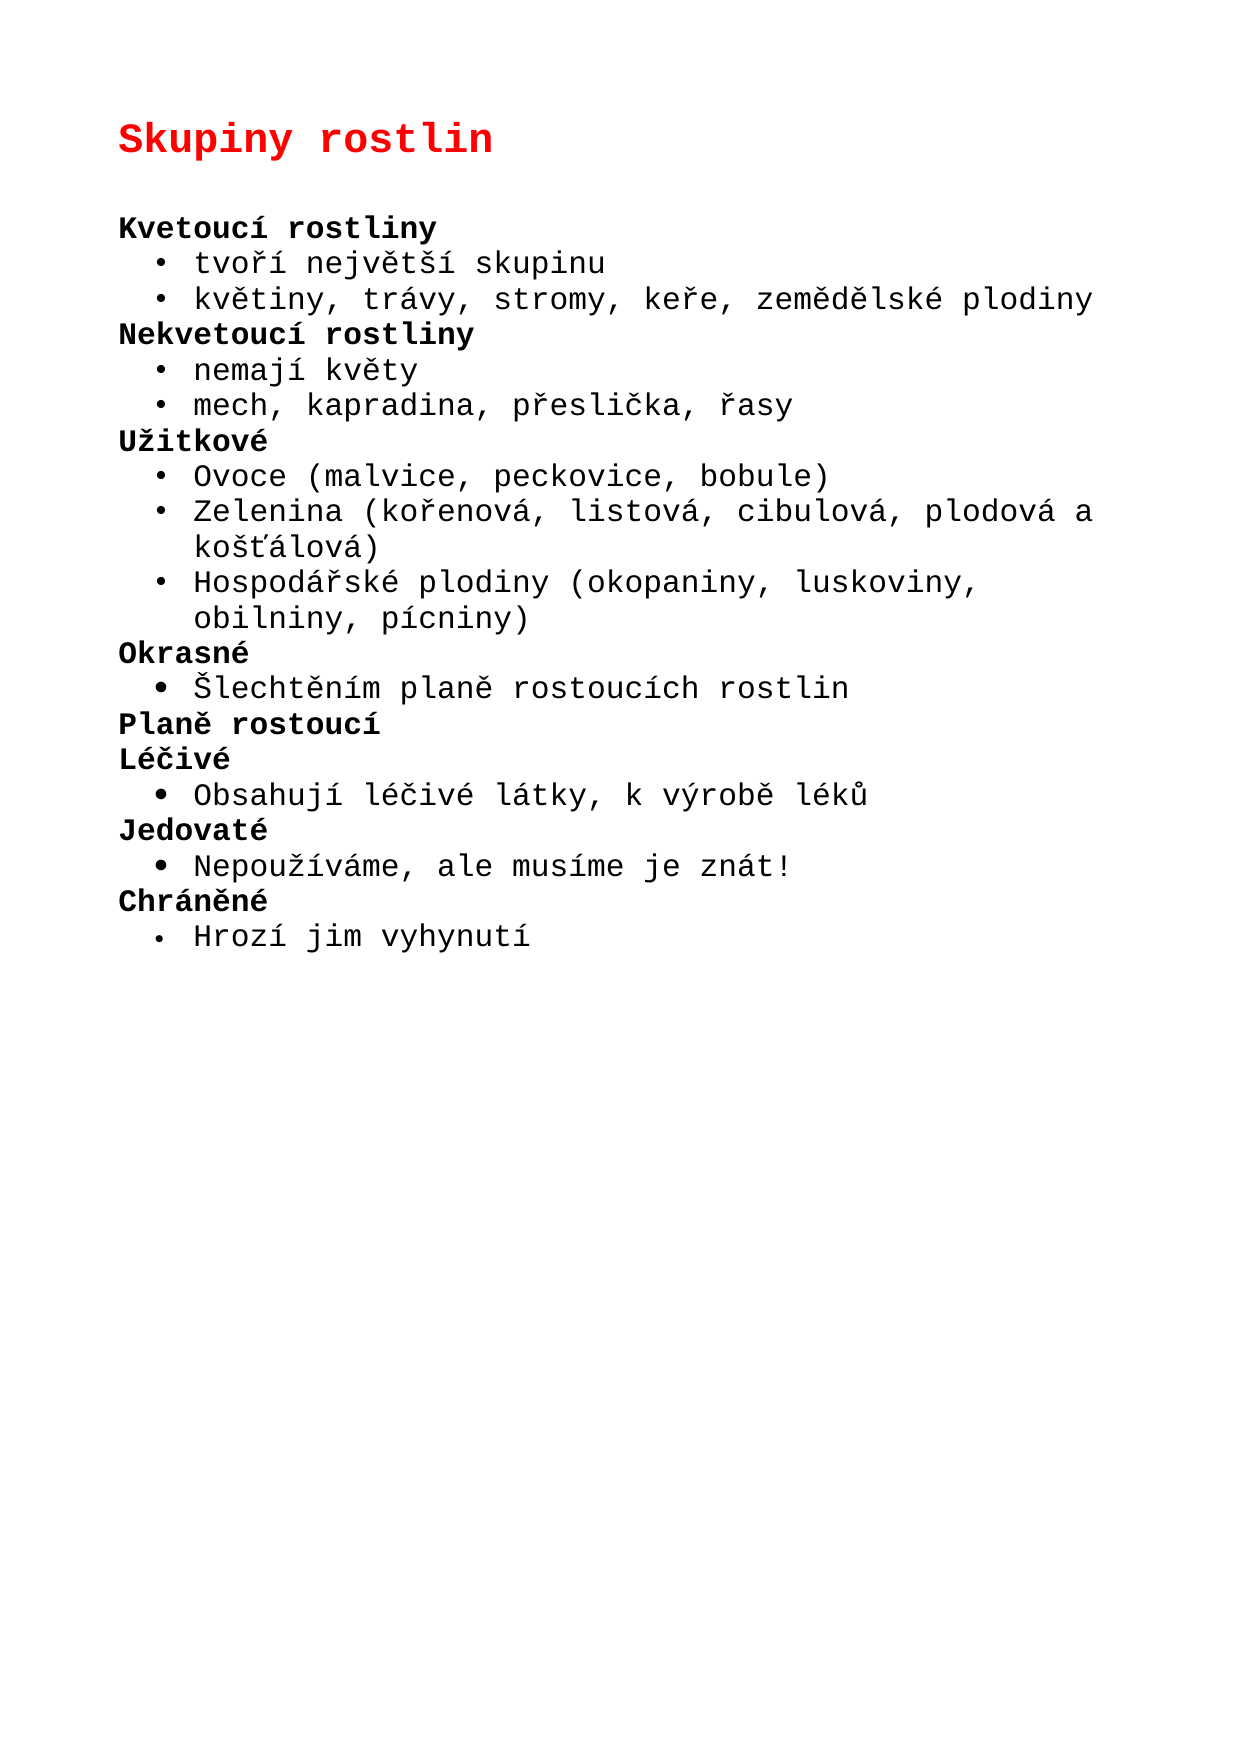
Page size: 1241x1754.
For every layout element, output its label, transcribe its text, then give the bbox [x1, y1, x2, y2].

text Skupiny rostlin [118, 118, 1122, 165]
list Obsahují léčivé látky, k výrobě léků [156, 779, 1122, 814]
list Šlechtěním planě rostoucích rostlin [156, 673, 1122, 708]
list Hrozí jim vyhynutí [156, 921, 1122, 956]
text Jedovaté [118, 814, 1122, 850]
list Hospodářské plodiny (okopaniny, luskoviny, obilniny, pícniny) [156, 567, 1122, 637]
list Ovoce (malvice, peckovice, bobule) [156, 460, 1122, 496]
text Chráněné [118, 885, 1122, 921]
text Planě rostoucí [118, 708, 1122, 744]
list Nepoužíváme, ale musíme je znát! [156, 850, 1122, 885]
list nemají květy [156, 354, 1122, 389]
text Užitkové [118, 425, 1122, 460]
list mech, kapradina, přeslička, řasy [156, 389, 1122, 425]
text Nekvetoucí rostliny [118, 319, 1122, 354]
text Kvetoucí rostliny [118, 212, 1122, 248]
list tvoří největší skupinu [156, 248, 1122, 283]
list Zelenina (kořenová, listová, cibulová, plodová a košťálová) [156, 496, 1122, 567]
list květiny, trávy, stromy, keře, zemědělské plodiny [156, 283, 1122, 319]
text Okrasné [118, 637, 1122, 673]
text Léčivé [118, 744, 1122, 779]
